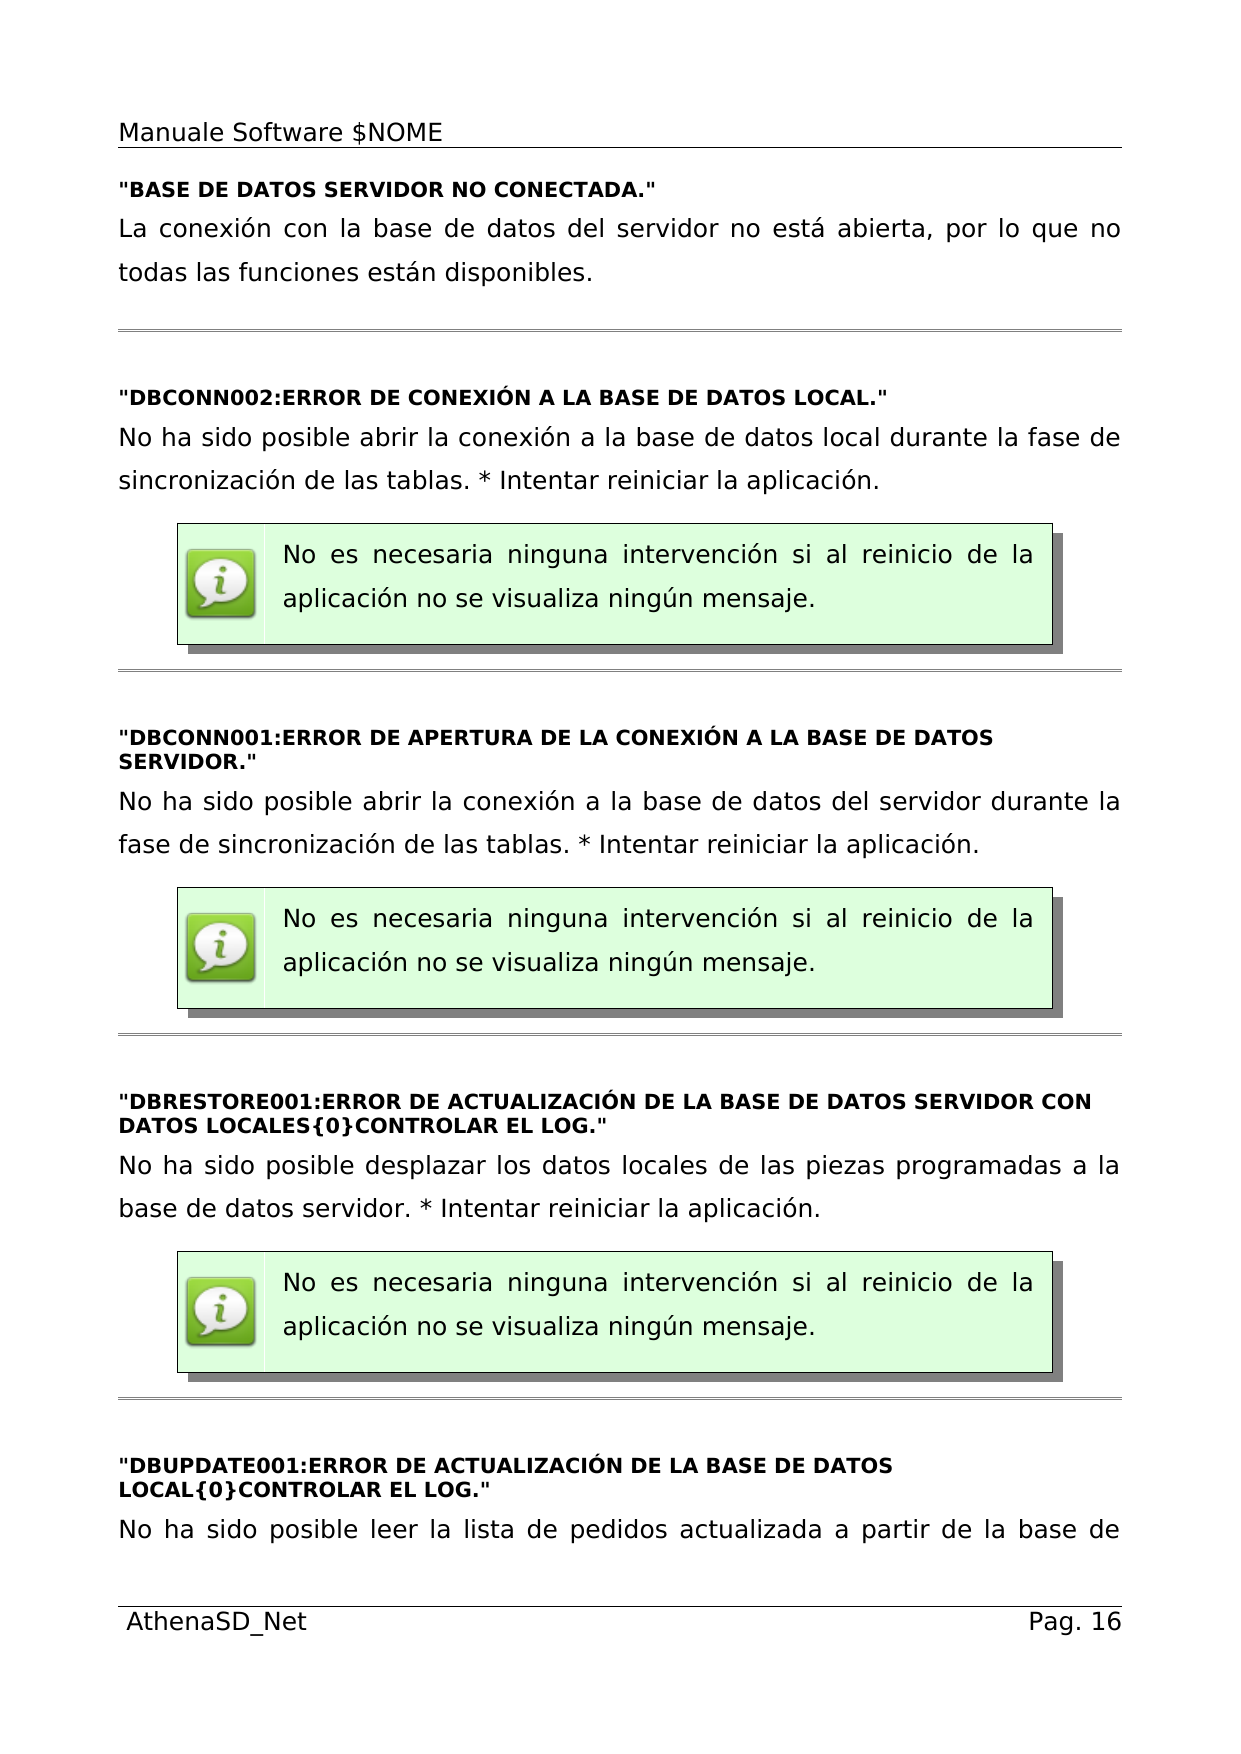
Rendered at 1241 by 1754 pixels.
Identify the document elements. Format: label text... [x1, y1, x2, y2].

picture [183, 909, 259, 985]
subtitle "DBCONN002:ERROR DE CONEXIÓN A LA BASE DE DATOS LOCAL." [118, 386, 1122, 410]
text No ha sido posible abrir la conexión a la base de datos del servidor durante la fase de sincronización de las tablas. * Intentar reiniciar la aplicación. [118, 787, 1122, 860]
picture [183, 545, 259, 621]
table_header [178, 888, 264, 1008]
text No ha sido posible desplazar los datos locales de las piezas programadas a la base de datos servidor. * Intentar reiniciar la aplicación. [118, 1151, 1122, 1224]
table_header No es necesaria ninguna intervención si al reinicio de la aplicación no se visualiza ningún mensaje. [265, 524, 1052, 644]
table_header [178, 524, 264, 644]
subtitle "DBRESTORE001:ERROR DE ACTUALIZACIÓN DE LA BASE DE DATOS SERVIDOR CON DATOS LOCALES{0}CONTROLAR EL LOG." [118, 1090, 1122, 1138]
text La conexión con la base de datos del servidor no está abierta, por lo que no todas las funciones están disponibles. [118, 214, 1122, 287]
table_header No es necesaria ninguna intervención si al reinicio de la aplicación no se visualiza ningún mensaje. [265, 1252, 1052, 1372]
text No ha sido posible abrir la conexión a la base de datos local durante la fase de sincronización de las tablas. * Intentar reiniciar la aplicación. [118, 423, 1122, 496]
subtitle "DBUPDATE001:ERROR DE ACTUALIZACIÓN DE LA BASE DE DATOS LOCAL{0}CONTROLAR EL LOG." [118, 1454, 1122, 1502]
text No ha sido posible leer la lista de pedidos actualizada a partir de la base de [118, 1515, 1122, 1544]
subtitle "DBCONN001:ERROR DE APERTURA DE LA CONEXIÓN A LA BASE DE DATOS SERVIDOR." [118, 726, 1122, 774]
table_header [178, 1252, 264, 1372]
table_header No es necesaria ninguna intervención si al reinicio de la aplicación no se visualiza ningún mensaje. [265, 888, 1052, 1008]
picture [183, 1273, 259, 1349]
subtitle "BASE DE DATOS SERVIDOR NO CONECTADA." [118, 178, 1122, 202]
